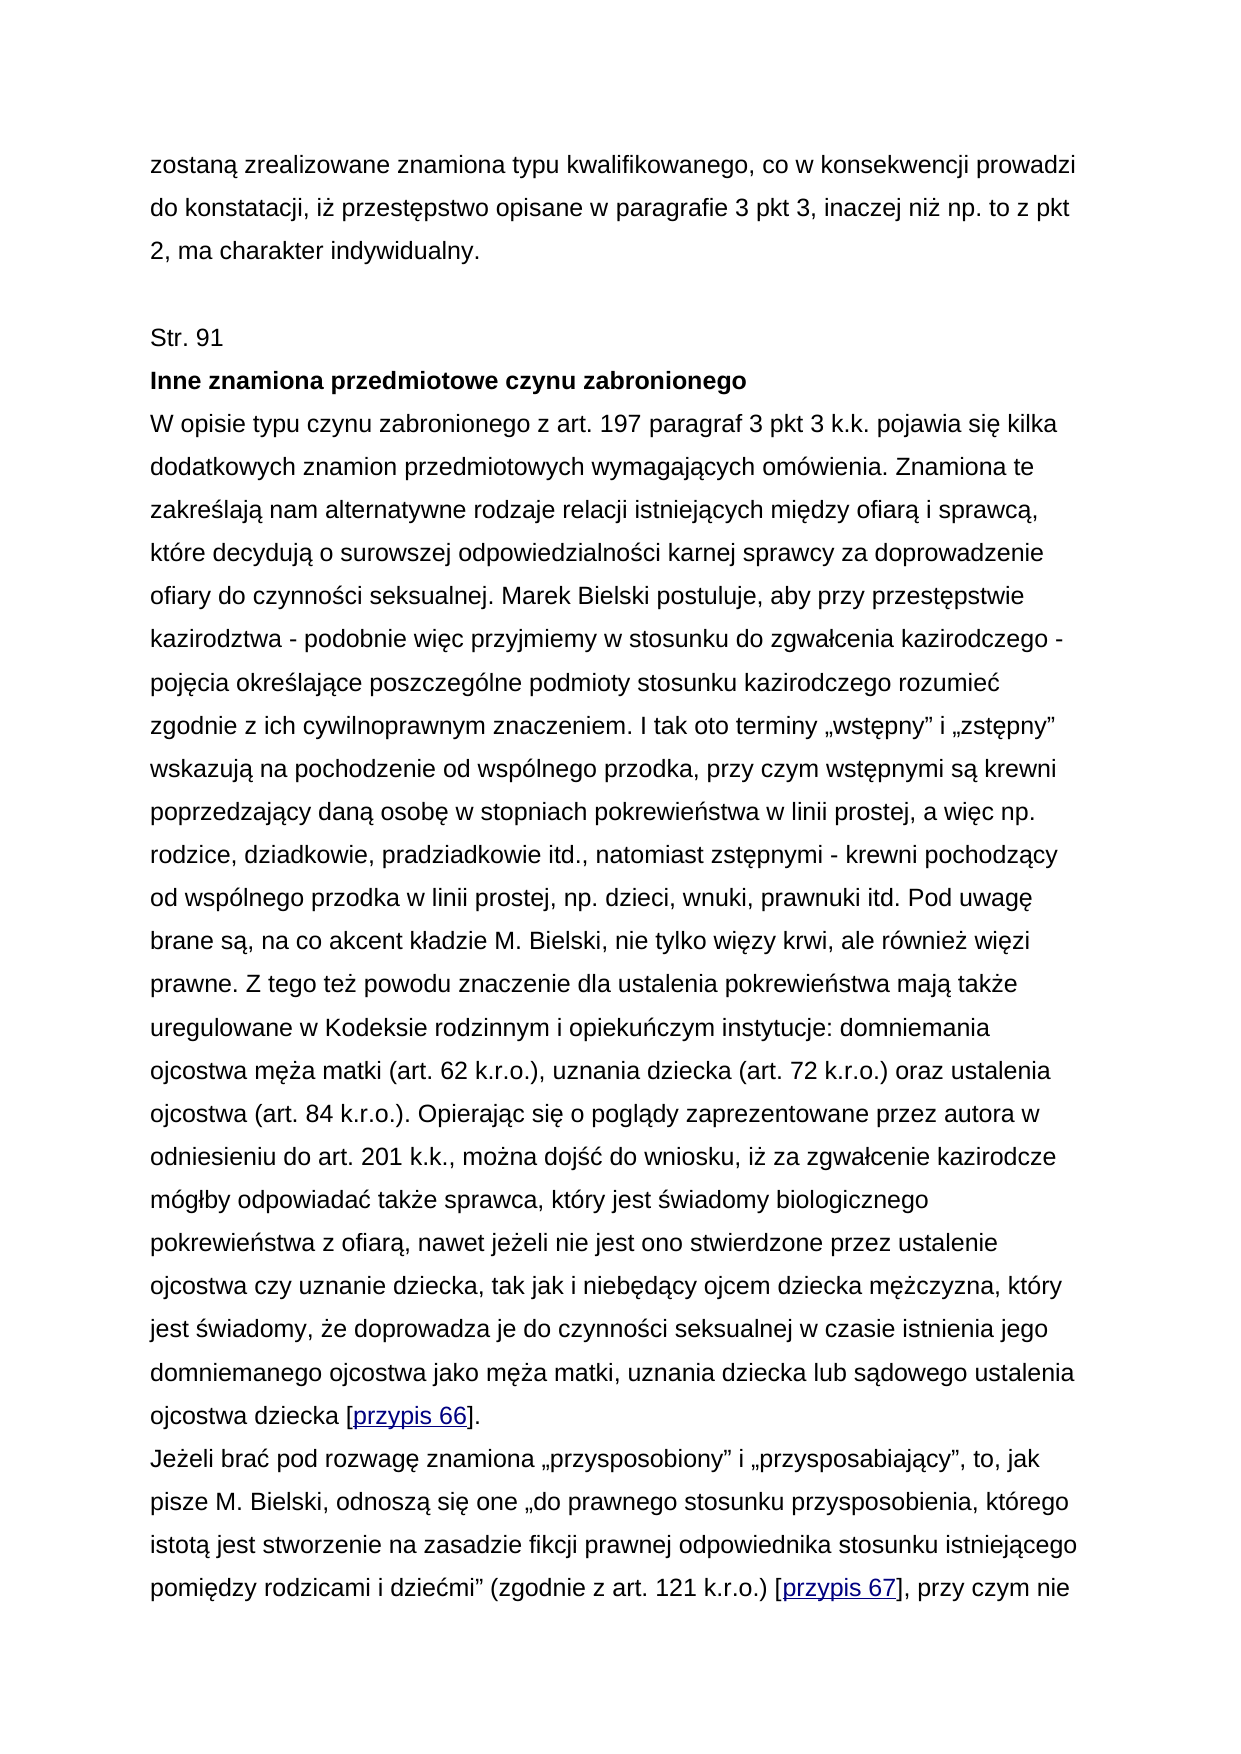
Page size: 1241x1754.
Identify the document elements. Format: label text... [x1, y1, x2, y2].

text zostaną zrealizowane znamiona typu kwalifikowanego, co w konsekwencji prowadzi do konstatacji, iż przestępstwo opisane w paragrafie 3 pkt 3, inaczej niż np. to z pkt 2, ma charakter indywidualny. [150, 150, 1090, 265]
subtitle Inne znamiona przedmiotowe czynu zabronionego [150, 366, 1090, 394]
text Jeżeli brać pod rozwagę znamiona „przysposobiony” i „przysposabiający”, to, jak pisze M. Bielski, odnoszą się one „do prawnego stosunku przysposobienia, którego istotą jest stworzenie na zasadzie fikcji prawnej odpowiednika stosunku istniejącego pomiędzy rodzicami i dziećmi” (zgodnie z art. 121 k.r.o.) [przypis 67], przy czym nie [150, 1444, 1090, 1602]
text W opisie typu czynu zabronionego z art. 197 paragraf 3 pkt 3 k.k. pojawia się kilka dodatkowych znamion przedmiotowych wymagających omówienia. Znamiona te zakreślają nam alternatywne rodzaje relacji istniejących między ofiarą i sprawcą, które decydują o surowszej odpowiedzialności karnej sprawcy za doprowadzenie ofiary do czynności seksualnej. Marek Bielski postuluje, aby przy przestępstwie kazirodztwa - podobnie więc przyjmiemy w stosunku do zgwałcenia kazirodczego - pojęcia określające poszczególne podmioty stosunku kazirodczego rozumieć zgodnie z ich cywilnoprawnym znaczeniem. I tak oto terminy „wstępny” i „zstępny” wskazują na pochodzenie od wspólnego przodka, przy czym wstępnymi są krewni poprzedzający daną osobę w stopniach pokrewieństwa w linii prostej, a więc np. rodzice, dziadkowie, pradziadkowie itd., natomiast zstępnymi - krewni pochodzący od wspólnego przodka w linii prostej, np. dzieci, wnuki, prawnuki itd. Pod uwagę brane są, na co akcent kładzie M. Bielski, nie tylko więzy krwi, ale również więzi prawne. Z tego też powodu znaczenie dla ustalenia pokrewieństwa mają także uregulowane w Kodeksie rodzinnym i opiekuńczym instytucje: domniemania ojcostwa męża matki (art. 62 k.r.o.), uznania dziecka (art. 72 k.r.o.) oraz ustalenia ojcostwa (art. 84 k.r.o.). Opierając się o poglądy zaprezentowane przez autora w odniesieniu do art. 201 k.k., można dojść do wniosku, iż za zgwałcenie kazirodcze mógłby odpowiadać także sprawca, który jest świadomy biologicznego pokrewieństwa z ofiarą, nawet jeżeli nie jest ono stwierdzone przez ustalenie ojcostwa czy uznanie dziecka, tak jak i niebędący ojcem dziecka mężczyzna, który jest świadomy, że doprowadza je do czynności seksualnej w czasie istnienia jego domniemanego ojcostwa jako męża matki, uznania dziecka lub sądowego ustalenia ojcostwa dziecka [przypis 66]. [150, 409, 1090, 1429]
text Str. 91 [150, 322, 1090, 351]
